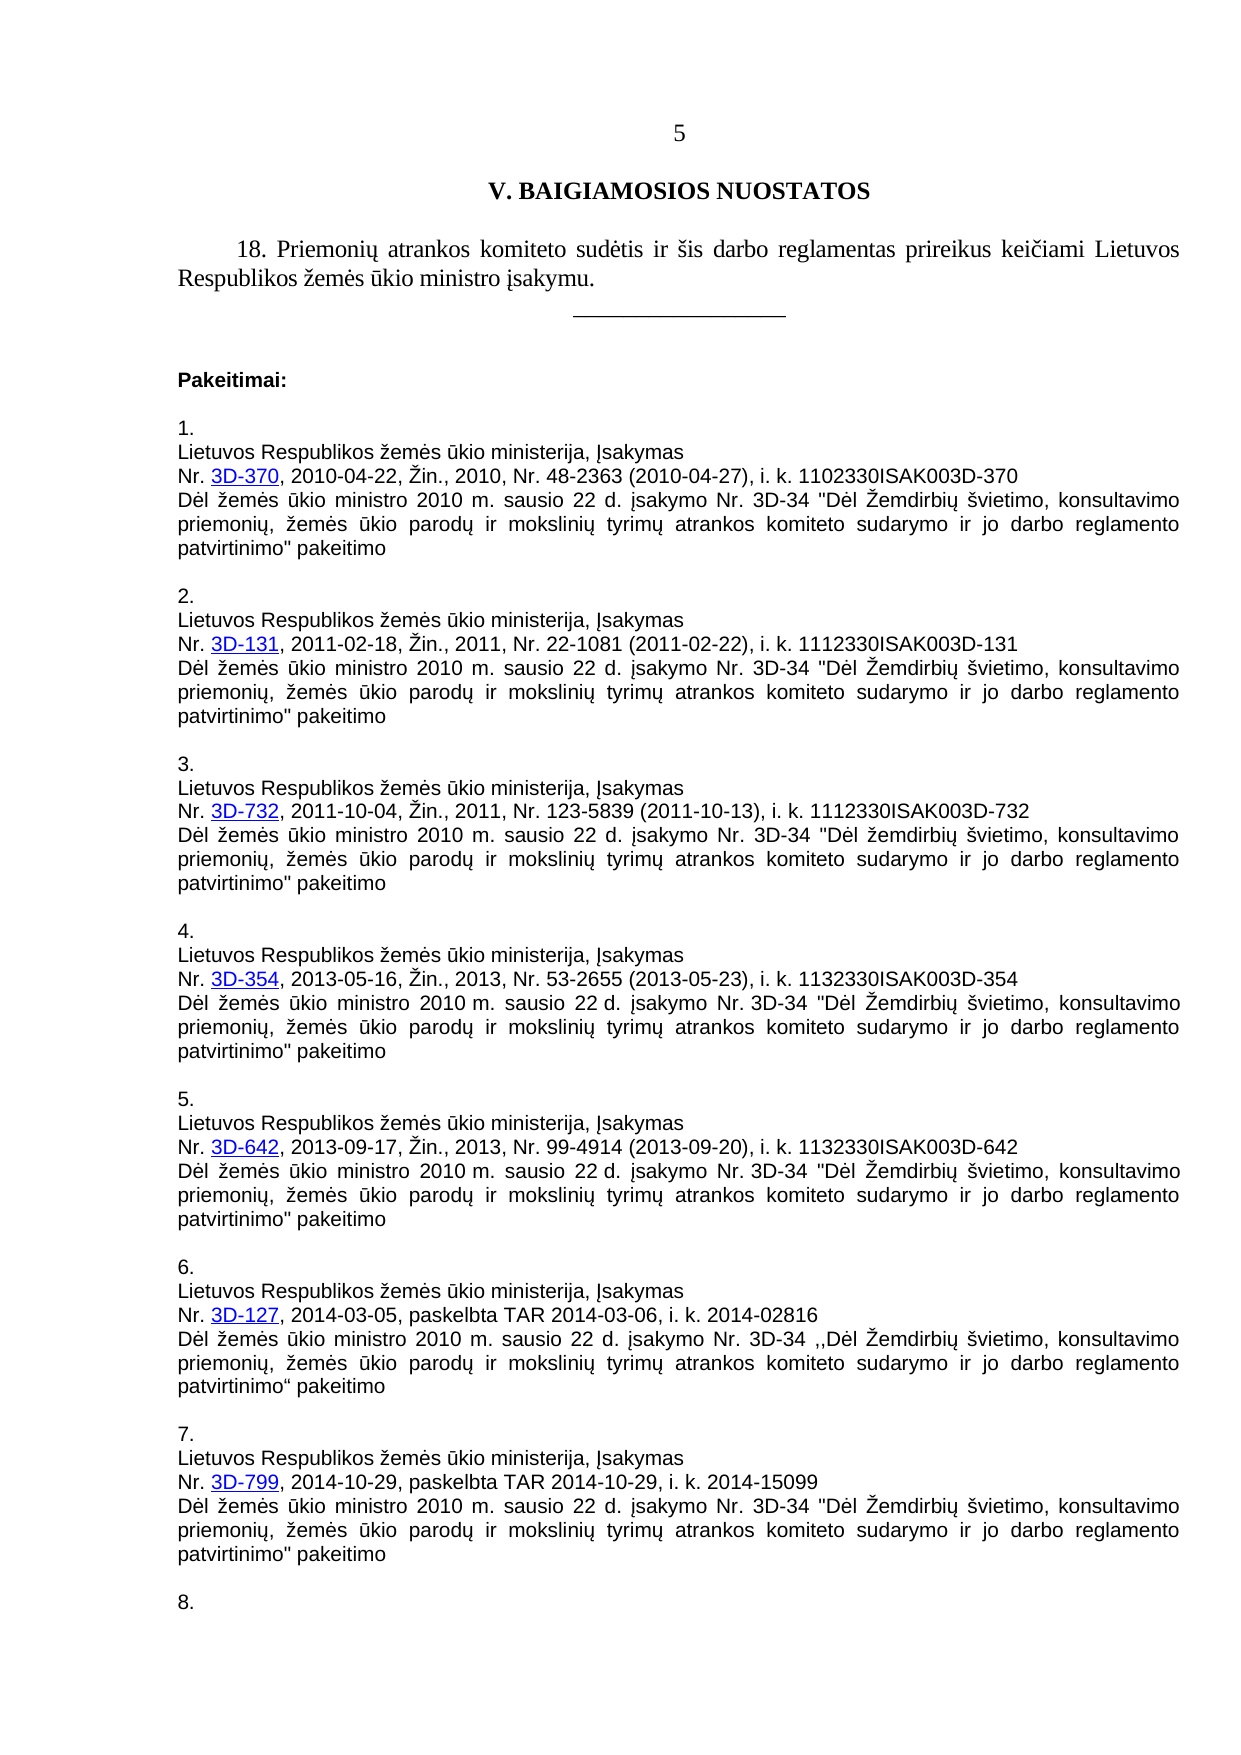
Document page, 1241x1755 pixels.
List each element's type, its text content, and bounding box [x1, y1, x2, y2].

text Lietuvos Respublikos žemės ūkio ministerija, Įsakymas [177, 775, 1181, 799]
text Nr. 3D-127, 2014-03-05, paskelbta TAR 2014-03-06, i. k. 2014-02816 [177, 1302, 1181, 1326]
text 3. [177, 751, 1181, 775]
text Dėl žemės ūkio ministro 2010 m. sausio 22 d. įsakymo Nr. 3D-34 "Dėl Žemdirbių švietimo, konsultavimo priemonių, žemės ūkio parodų ir mokslinių tyrimų atrankos komiteto sudarymo ir jo darbo reglamento patvirtinimo" pakeitimo [177, 488, 1181, 560]
text 7. [177, 1422, 1181, 1446]
text Dėl žemės ūkio ministro 2010 m. sausio 22 d. įsakymo Nr. 3D-34 "Dėl Žemdirbių švietimo, konsultavimo priemonių, žemės ūkio parodų ir mokslinių tyrimų atrankos komiteto sudarymo ir jo darbo reglamento patvirtinimo" pakeitimo [177, 991, 1181, 1063]
text Nr. 3D-354, 2013-05-16, Žin., 2013, Nr. 53-2655 (2013-05-23), i. k. 1132330ISAK003D-354 [177, 967, 1181, 991]
text 18. Priemonių atrankos komiteto sudėtis ir šis darbo reglamentas prireikus keičiami Lietuvos Respublikos žemės ūkio ministro įsakymu. [177, 234, 1181, 291]
text 1. [177, 416, 1181, 440]
text Nr. 3D-799, 2014-10-29, paskelbta TAR 2014-10-29, i. k. 2014-15099 [177, 1470, 1181, 1494]
text Dėl žemės ūkio ministro 2010 m. sausio 22 d. įsakymo Nr. 3D-34 "Dėl Žemdirbių švietimo, konsultavimo priemonių, žemės ūkio parodų ir mokslinių tyrimų atrankos komiteto sudarymo ir jo darbo reglamento patvirtinimo" pakeitimo [177, 1494, 1181, 1566]
text 6. [177, 1254, 1181, 1278]
text Lietuvos Respublikos žemės ūkio ministerija, Įsakymas [177, 1446, 1181, 1470]
text Lietuvos Respublikos žemės ūkio ministerija, Įsakymas [177, 943, 1181, 967]
text Nr. 3D-370, 2010-04-22, Žin., 2010, Nr. 48-2363 (2010-04-27), i. k. 1102330ISAK003D-370 [177, 464, 1181, 488]
text Nr. 3D-732, 2011-10-04, Žin., 2011, Nr. 123-5839 (2011-10-13), i. k. 1112330ISAK003D-732 [177, 799, 1181, 823]
text Dėl žemės ūkio ministro 2010 m. sausio 22 d. įsakymo Nr. 3D-34 "Dėl žemdirbių švietimo, konsultavimo priemonių, žemės ūkio parodų ir mokslinių tyrimų atrankos komiteto sudarymo ir jo darbo reglamento patvirtinimo" pakeitimo [177, 823, 1181, 895]
text Pakeitimai: [177, 368, 1181, 392]
text Lietuvos Respublikos žemės ūkio ministerija, Įsakymas [177, 440, 1181, 464]
text Lietuvos Respublikos žemės ūkio ministerija, Įsakymas [177, 608, 1181, 632]
text 8. [177, 1590, 1181, 1614]
text Lietuvos Respublikos žemės ūkio ministerija, Įsakymas [177, 1278, 1181, 1302]
text V. BAIGIAMOSIOS NUOSTATOS [177, 176, 1181, 205]
text 5. [177, 1087, 1181, 1111]
text Dėl žemės ūkio ministro 2010 m. sausio 22 d. įsakymo Nr. 3D-34 ,,Dėl Žemdirbių švietimo, konsultavimo priemonių, žemės ūkio parodų ir mokslinių tyrimų atrankos komiteto sudarymo ir jo darbo reglamento patvirtinimo“ pakeitimo [177, 1326, 1181, 1398]
text Dėl žemės ūkio ministro 2010 m. sausio 22 d. įsakymo Nr. 3D-34 "Dėl Žemdirbių švietimo, konsultavimo priemonių, žemės ūkio parodų ir mokslinių tyrimų atrankos komiteto sudarymo ir jo darbo reglamento patvirtinimo" pakeitimo [177, 656, 1181, 727]
text 2. [177, 584, 1181, 608]
text Lietuvos Respublikos žemės ūkio ministerija, Įsakymas [177, 1111, 1181, 1135]
text Dėl žemės ūkio ministro 2010 m. sausio 22 d. įsakymo Nr. 3D-34 "Dėl Žemdirbių švietimo, konsultavimo priemonių, žemės ūkio parodų ir mokslinių tyrimų atrankos komiteto sudarymo ir jo darbo reglamento patvirtinimo" pakeitimo [177, 1159, 1181, 1231]
text _________________ [177, 291, 1181, 320]
text 4. [177, 919, 1181, 943]
text Nr. 3D-642, 2013-09-17, Žin., 2013, Nr. 99-4914 (2013-09-20), i. k. 1132330ISAK003D-642 [177, 1135, 1181, 1159]
text Nr. 3D-131, 2011-02-18, Žin., 2011, Nr. 22-1081 (2011-02-22), i. k. 1112330ISAK003D-131 [177, 632, 1181, 656]
